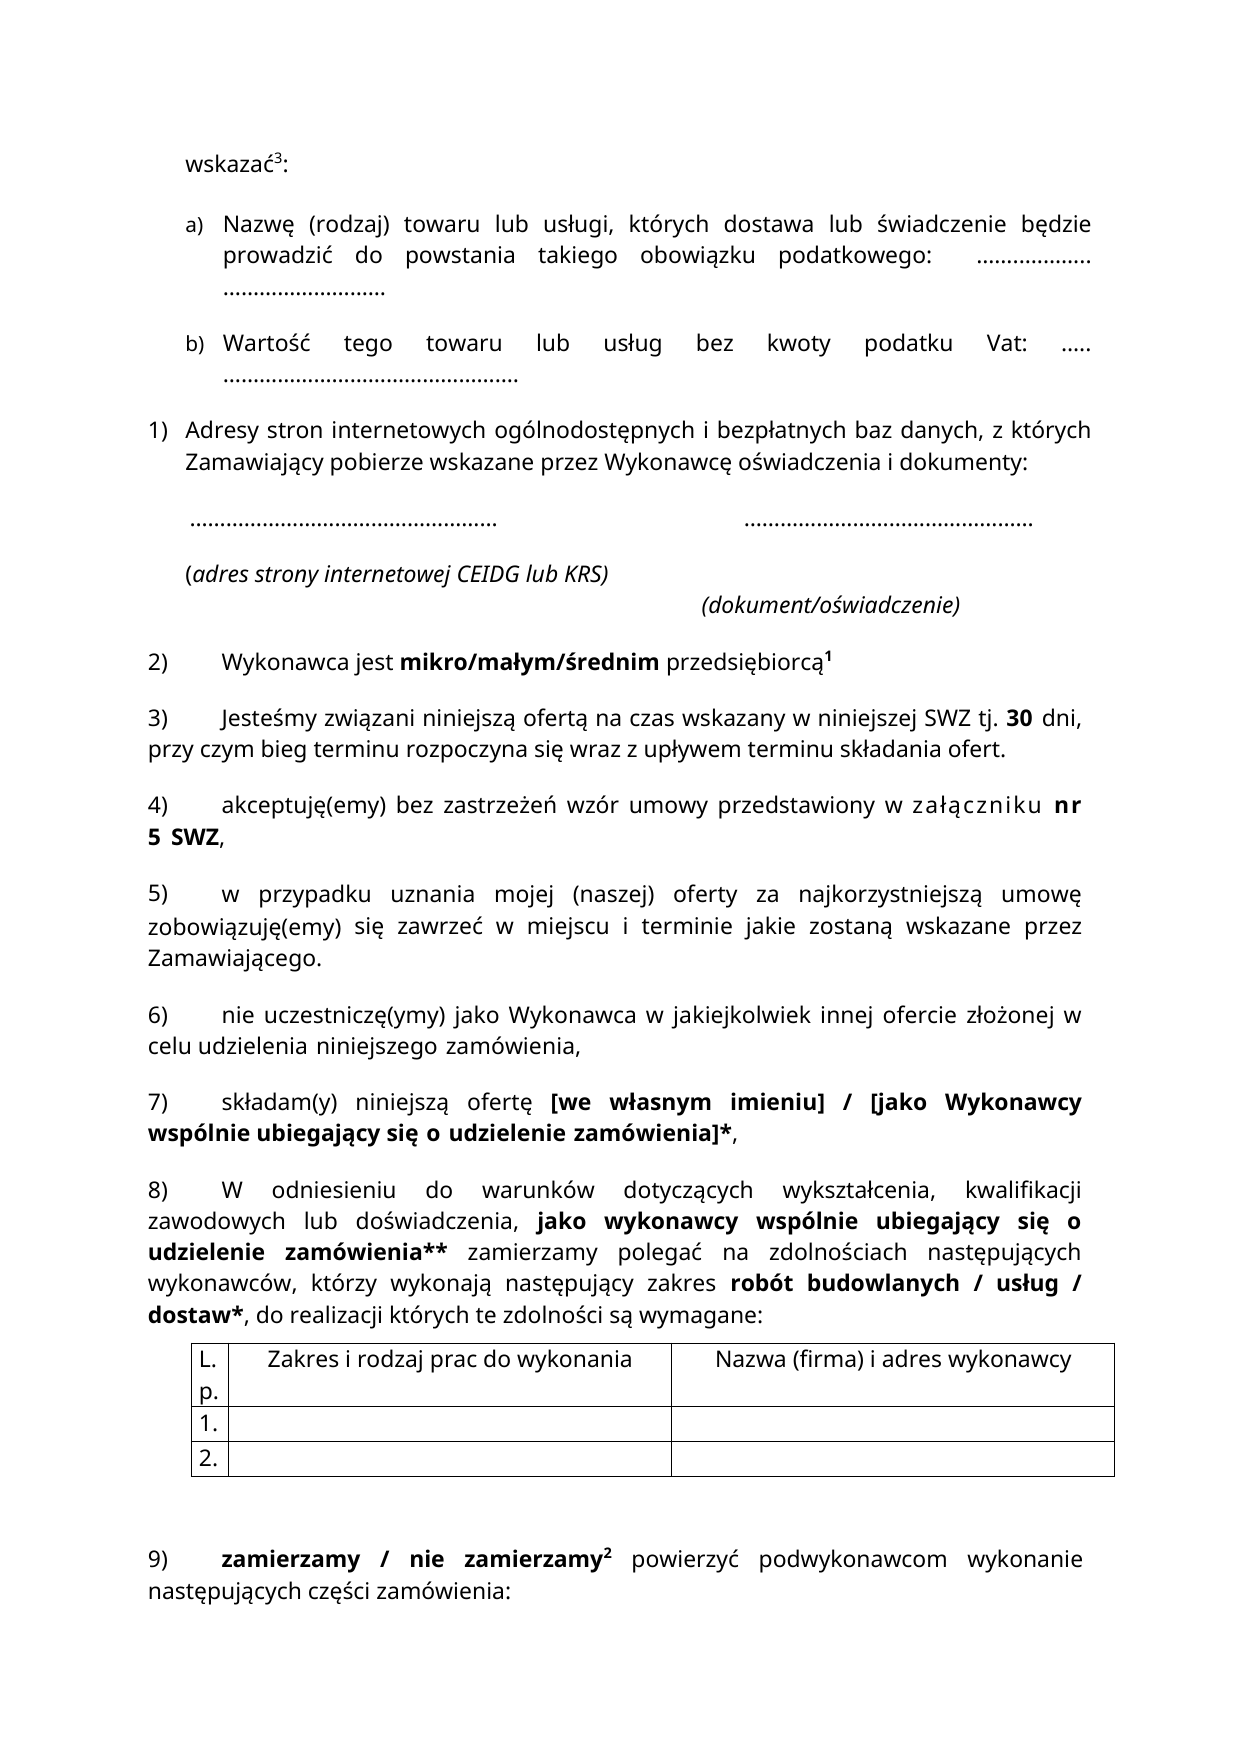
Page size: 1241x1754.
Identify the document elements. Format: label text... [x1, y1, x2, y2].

list w przypadku uznania mojej (naszej) oferty za najkorzystniejszą umowę zobowiązuję(emy) się zawrzeć w miejscu i terminie jakie zostaną wskazane przez Zamawiającego. [148, 877, 1082, 974]
table_cell 1. [192, 1407, 228, 1441]
list Adresy stron internetowych ogólnodostępnych i bezpłatnych baz danych, z których Zamawiający pobierze wskazane przez Wykonawcę oświadczenia i dokumenty: [148, 414, 1093, 477]
list Jesteśmy związani niniejszą ofertą na czas wskazany w niniejszej SWZ tj. 30 dni, przy czym bieg terminu rozpoczyna się wraz z upływem terminu składania ofert. [148, 702, 1082, 764]
list W odniesieniu do warunków dotyczących wykształcenia, kwalifikacji zawodowych lub doświadczenia, jako wykonawcy wspólnie ubiegający się o udzielenie zamówienia** zamierzamy polegać na zdolnościach następujących wykonawców, którzy wykonają następujący zakres robót budowlanych / usług / dostaw*, do realizacji których te zdolności są wymagane: [148, 1174, 1082, 1330]
list Nazwę (rodzaj) towaru lub usługi, których dostawa lub świadczenie będzie prowadzić do powstania takiego obowiązku podatkowego: ……..………..……………………… [185, 208, 1093, 302]
list zamierzamy / nie zamierzamy2 powierzyć podwykonawcom wykonanie następujących części zamówienia: [148, 1543, 1083, 1606]
table_cell [229, 1442, 671, 1476]
list akceptuję(emy) bez zastrzeżeń wzór umowy przedstawiony w załączniku nr 5 SWZ, [148, 789, 1082, 852]
table_cell [672, 1442, 1114, 1476]
list nie uczestniczę(ymy) jako Wykonawca w jakiejkolwiek innej ofercie złożonej w celu udzielenia niniejszego zamówienia, [148, 999, 1082, 1061]
text wskazać3: [185, 148, 1082, 179]
list składam(y) niniejszą ofertę [we własnym imieniu] / [jako Wykonawcy wspólnie ubiegający się o udzielenie zamówienia]*, [148, 1086, 1082, 1149]
text (adres strony internetowej CEIDG lub KRS) (dokument/oświadczenie) [185, 558, 1082, 621]
text …………………………………………… ………………………………………… [148, 502, 1082, 533]
table_header Zakres i rodzaj prac do wykonania [229, 1344, 671, 1406]
list Wartość tego towaru lub usług bez kwoty podatku Vat: …..…………………………………………. [185, 327, 1093, 389]
table_header Nazwa (firma) i adres wykonawcy [672, 1344, 1114, 1406]
table_header L.p. [192, 1344, 228, 1406]
list Wykonawca jest mikro/małym/średnim przedsiębiorcą1 [148, 646, 1082, 677]
table_cell [672, 1407, 1114, 1441]
table_cell [229, 1407, 671, 1441]
table_cell 2. [192, 1442, 228, 1476]
